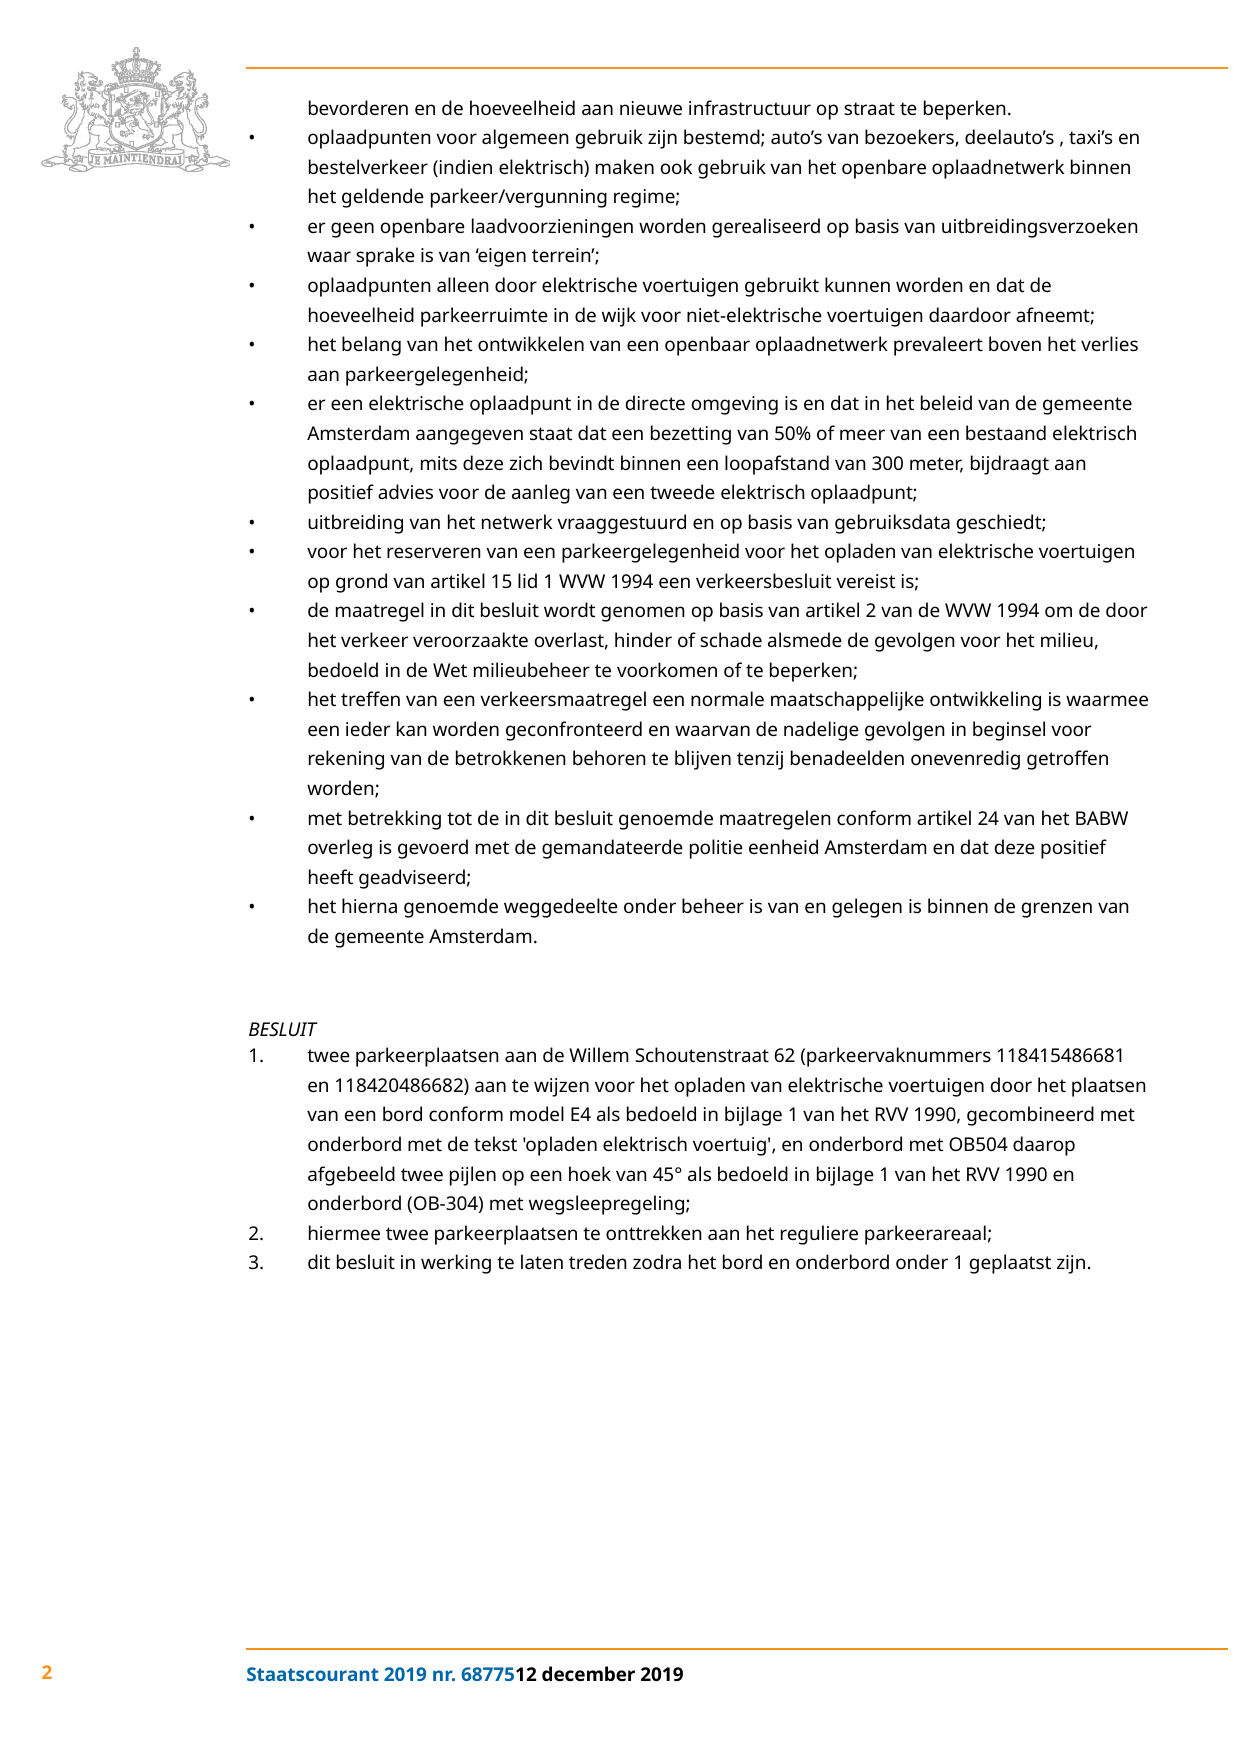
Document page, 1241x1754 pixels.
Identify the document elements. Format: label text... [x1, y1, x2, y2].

list het belang van het ontwikkelen van een openbaar oplaadnetwerk prevaleert boven het verlies aan parkeergelegenheid; [248, 331, 1152, 387]
list oplaadpunten alleen door elektrische voertuigen gebruikt kunnen worden en dat de hoeveelheid parkeerruimte in de wijk voor niet-elektrische voertuigen daardoor afneemt; [248, 272, 1152, 328]
list oplaadpunten voor algemeen gebruik zijn bestemd; auto’s van bezoekers, deelauto’s , taxi’s en bestelverkeer (indien elektrisch) maken ook gebruik van het openbare oplaadnetwerk binnen het geldende parkeer/vergunning regime; [248, 124, 1152, 209]
list twee parkeerplaatsen aan de Willem Schoutenstraat 62 (parkeervaknummers 118415486681 en 118420486682) aan te wijzen voor het opladen van elektrische voertuigen door het plaatsen van een bord conform model E4 als bedoeld in bijlage 1 van het RVV 1990, gecombineerd met onderbord met de tekst 'opladen elektrisch voertuig', en onderbord met OB504 daarop afgebeeld twee pijlen op een hoek van 45° als bedoeld in bijlage 1 van het RVV 1990 en onderbord (OB-304) met wegsleepregeling; [248, 1042, 1152, 1216]
list de maatregel in dit besluit wordt genomen op basis van artikel 2 van de WVW 1994 om de door het verkeer veroorzaakte overlast, hinder of schade alsmede de gevolgen voor het milieu, bedoeld in de Wet milieubeheer te voorkomen of te beperken; [248, 598, 1152, 683]
list voor het reserveren van een parkeergelegenheid voor het opladen van elektrische voertuigen op grond van artikel 15 lid 1 WVW 1994 een verkeersbesluit vereist is; [248, 538, 1152, 594]
list er geen openbare laadvoorzieningen worden gerealiseerd op basis van uitbreidingsverzoeken waar sprake is van ‘eigen terrein’; [248, 213, 1152, 268]
list er een elektrische oplaadpunt in de directe omgeving is en dat in het beleid van de gemeente Amsterdam aangegeven staat dat een bezetting van 50% of meer van een bestaand elektrisch oplaadpunt, mits deze zich bevindt binnen een loopafstand van 300 meter, bijdraagt aan positief advies voor de aanleg van een tweede elektrisch oplaadpunt; [248, 391, 1152, 505]
list hiermee twee parkeerplaatsen te onttrekken aan het reguliere parkeerareaal; [248, 1220, 1152, 1246]
list bevorderen en de hoeveelheid aan nieuwe infrastructuur op straat te beperken. [248, 95, 1152, 121]
list het hierna genoemde weggedeelte onder beheer is van en gelegen is binnen de grenzen van de gemeente Amsterdam. [248, 893, 1152, 949]
list het treffen van een verkeersmaatregel een normale maatschappelijke ontwikkeling is waarmee een ieder kan worden geconfronteerd en waarvan de nadelige gevolgen in beginsel voor rekening van de betrokkenen behoren te blijven tenzij benadeelden onevenredig getroffen worden; [248, 686, 1152, 801]
list met betrekking tot de in dit besluit genoemde maatregelen conform artikel 24 van het BABW overleg is gevoerd met de gemandateerde politie eenheid Amsterdam en dat deze positief heeft geadviseerd; [248, 805, 1152, 890]
picture [41, 47, 231, 172]
text BESLUIT [248, 1017, 1152, 1042]
list uitbreiding van het netwerk vraaggestuurd en op basis van gebruiksdata geschiedt; [248, 509, 1152, 535]
list dit besluit in werking te laten treden zodra het bord en onderbord onder 1 geplaatst zijn. [248, 1249, 1152, 1275]
